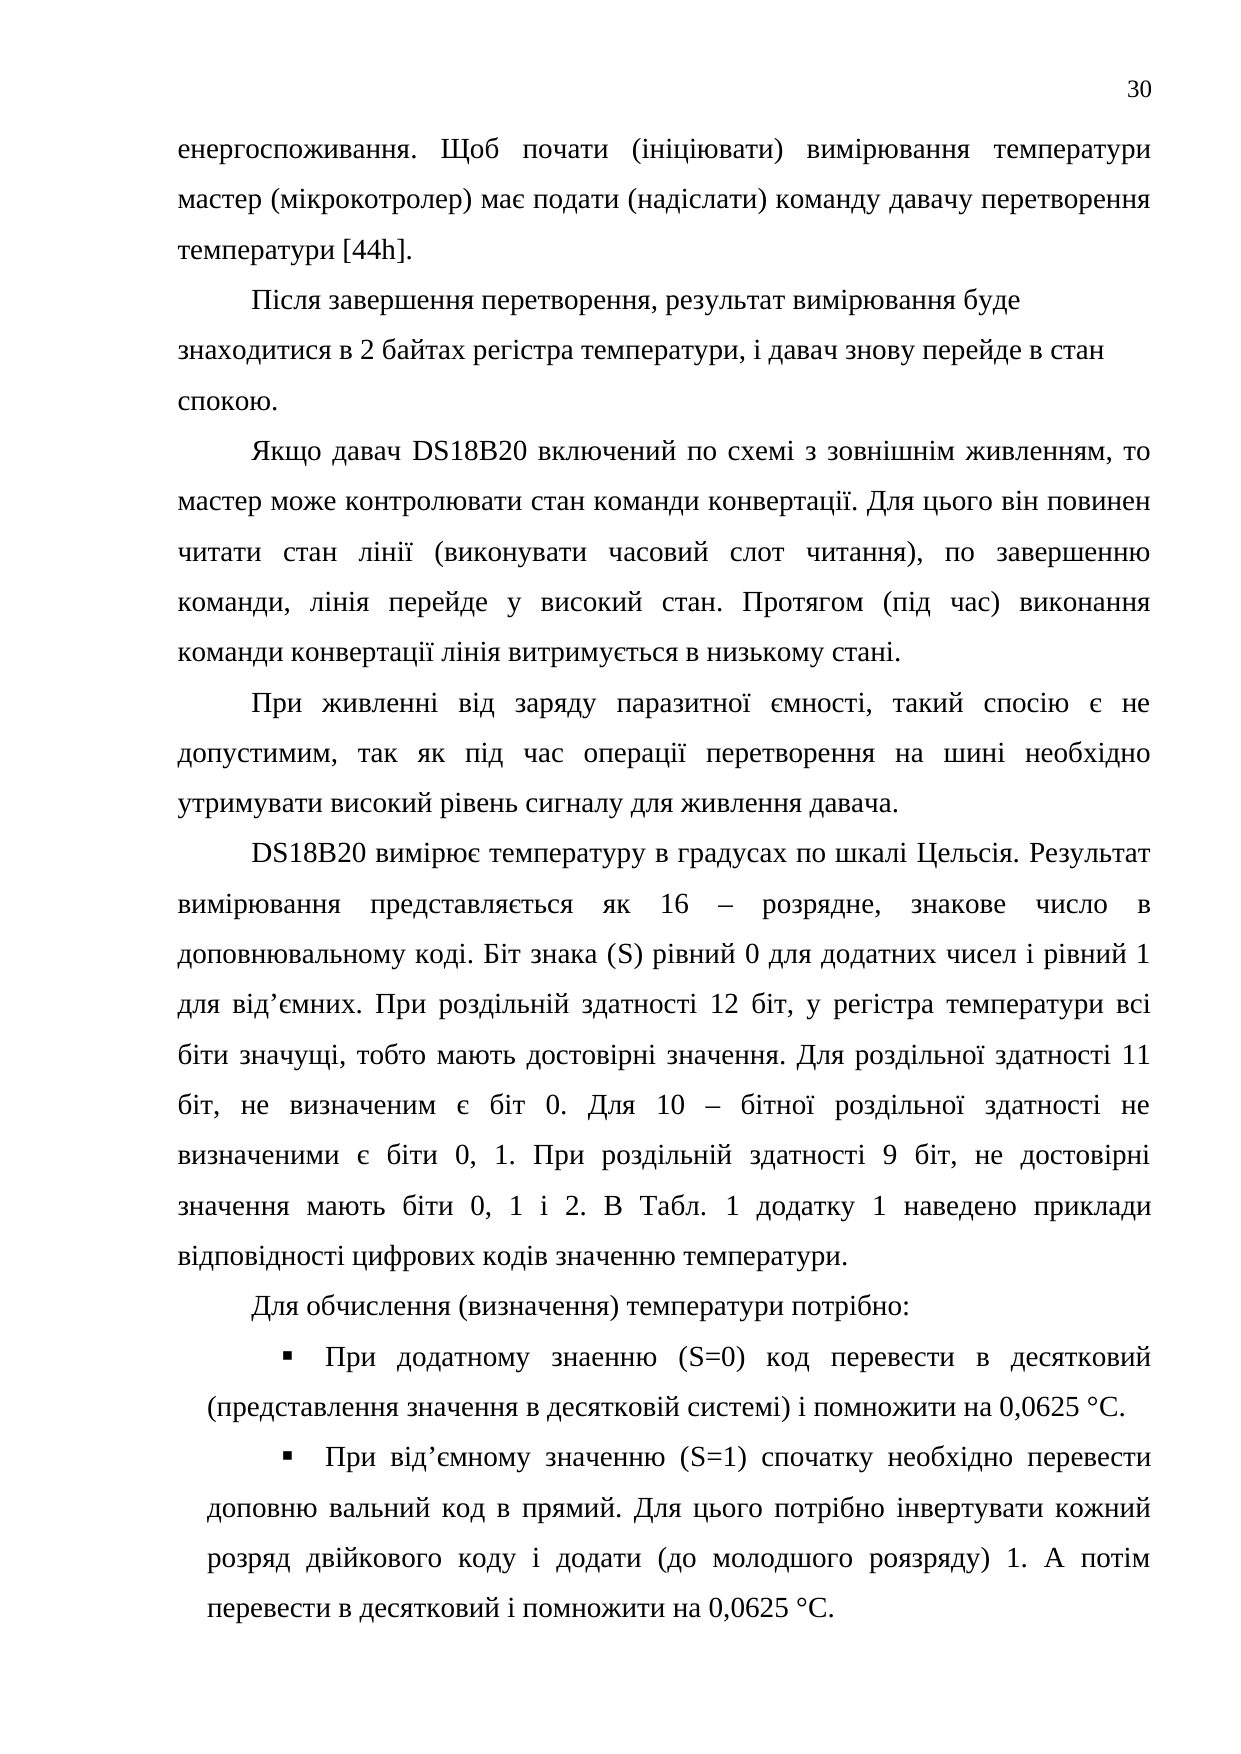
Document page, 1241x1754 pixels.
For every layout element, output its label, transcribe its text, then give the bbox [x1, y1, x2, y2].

text При живленні від заряду паразитної ємності, такий спосію є не допустимим, так як під час операції перетворення на шині необхідно утримувати високий рівень сигналу для живлення давача. [177, 685, 1152, 819]
text Якщо давач DS18B20 включений по схемі з зовнішнім живленням, то мастер може контролювати стан команди конвертації. Для цього він повинен читати стан лінії (виконувати часовий слот читання), по завершенню команди, лінія перейде у високий стан. Протягом (під час) виконання команди конвертації лінія витримується в низькому стані. [177, 433, 1152, 668]
list При від’ємному значенню (S=1) спочатку необхідно перевести доповню вальний код в прямий. Для цього потрібно інвертувати кожний розряд двійкового коду і додати (до молодшого роязряду) 1. А потім перевести в десятковий і помножити на 0,0625 °C. [207, 1439, 1152, 1624]
text енергоспоживання. Щоб почати (ініціювати) вимірювання температури мастер (мікрокотролер) має подати (надіслати) команду давачу перетворення температури [44h]. [177, 131, 1152, 265]
text Після завершення перетворення, результат вимірювання буде знаходитися в 2 байтах регістра температури, і давач знову перейде в стан спокою. [177, 282, 1152, 416]
list При додатному знаенню (S=0) код перевести в десятковий (представлення значення в десятковій системі) і помножити на 0,0625 °C. [207, 1339, 1152, 1423]
text DS18B20 вимірює температуру в градусах по шкалі Цельсія. Результат вимірювання представляється як 16 – розрядне, знакове число в доповнювальному коді. Біт знака (S) рівний 0 для додатних чисел і рівний 1 для від’ємних. При роздільній здатності 12 біт, у регістра температури всі біти значущі, тобто мають достовірні значення. Для роздільної здатності 11 біт, не визначеним є біт 0. Для 10 – бітної роздільної здатності не визначеними є біти 0, 1. При роздільній здатності 9 біт, не достовірні значення мають біти 0, 1 і 2. В Табл. 1 додатку 1 наведено приклади відповідності цифрових кодів значенню температури. [177, 836, 1152, 1272]
text Для обчислення (визначення) температури потрібно: [177, 1288, 1152, 1322]
